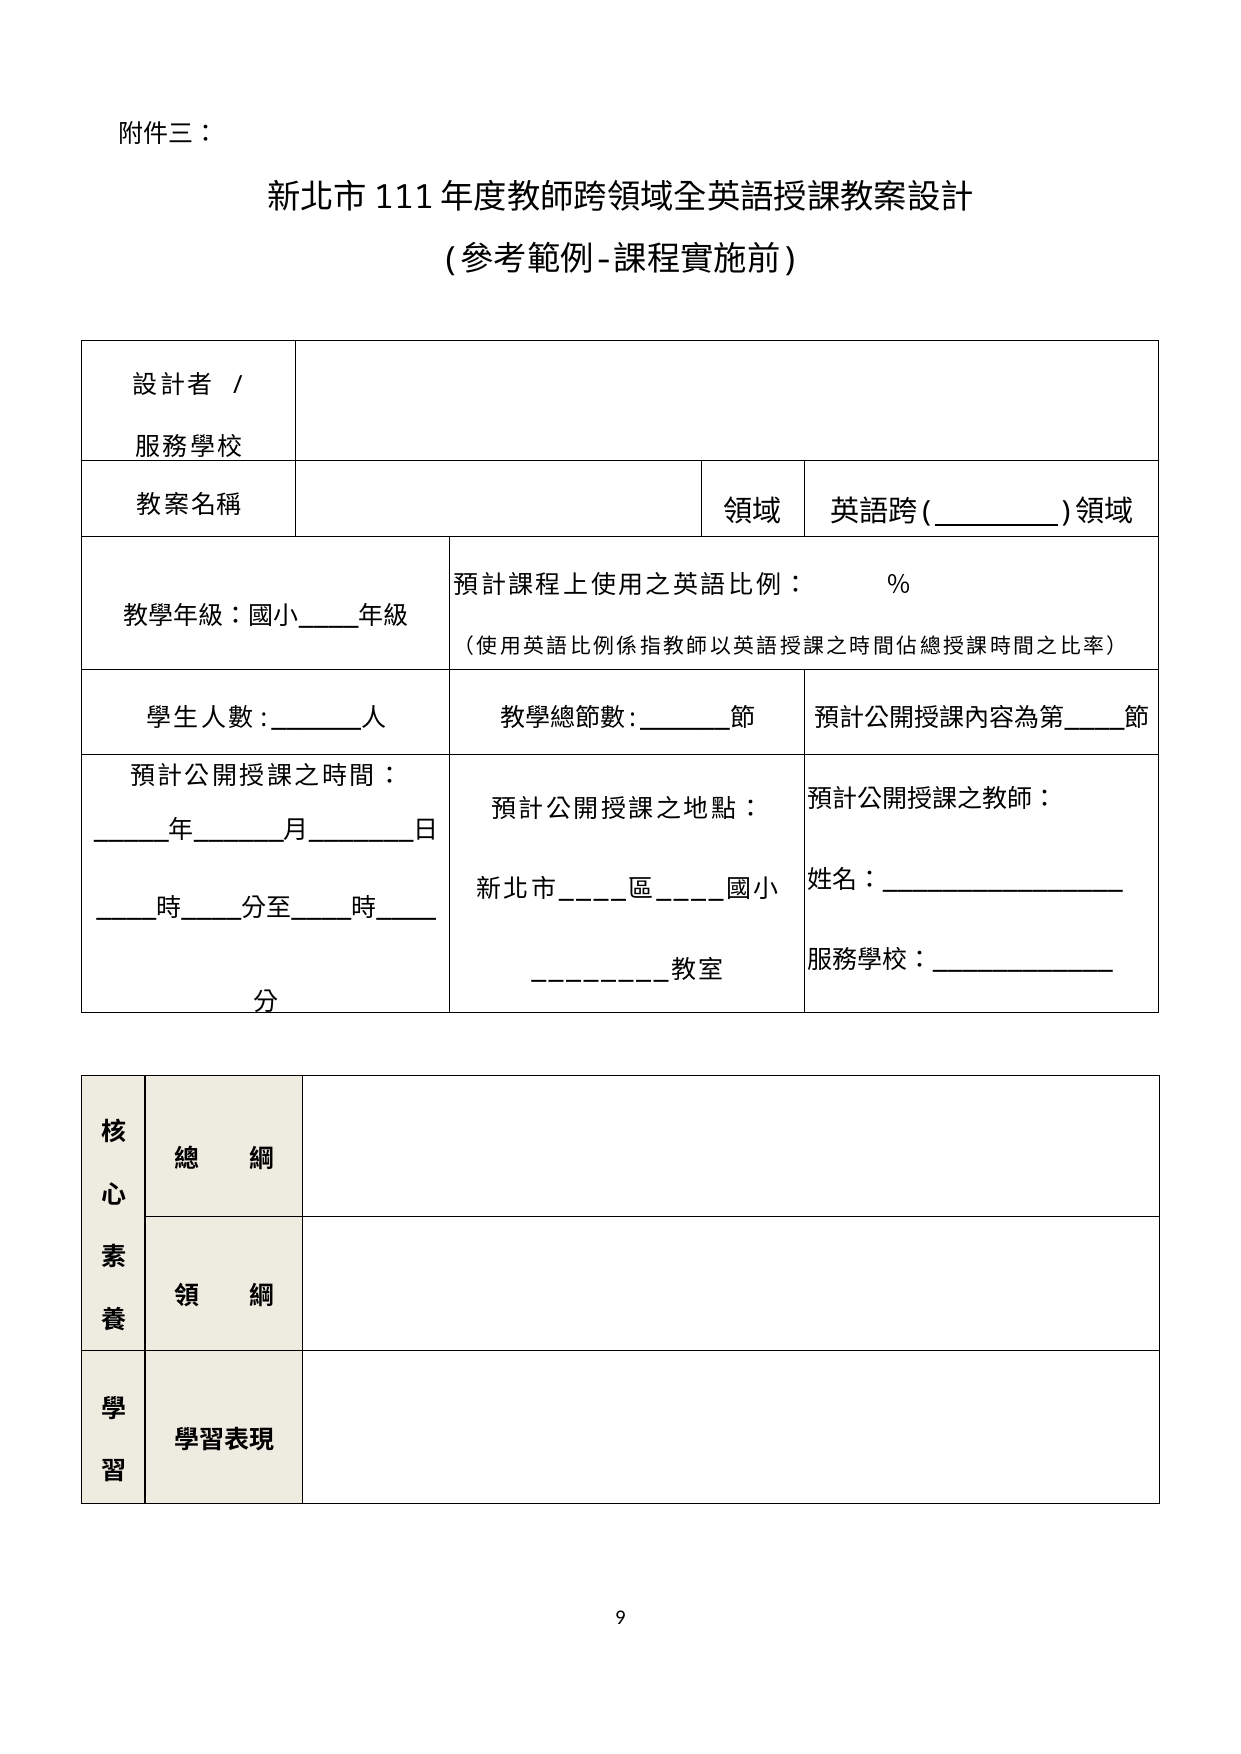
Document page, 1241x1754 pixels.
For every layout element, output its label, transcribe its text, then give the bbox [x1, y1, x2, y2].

table_header [303, 1076, 1159, 1216]
table_cell 預計公開授課內容為第____節 [805, 670, 1158, 754]
table_cell 學習表現 [146, 1351, 302, 1503]
table_cell [303, 1217, 1159, 1350]
table_header [296, 341, 1158, 460]
table_cell [296, 461, 701, 536]
table_cell 預計公開授課之教師： 姓名：________________ 服務學校：____________ 專長領域：____________ [805, 755, 1158, 1012]
text 新北市111年度教師跨領域全英語授課教案設計 [118, 152, 1122, 214]
table_cell 教學年級：國小____年級 [82, 537, 449, 669]
table_cell 學習 [82, 1351, 144, 1503]
table_cell 預計公開授課之地點： 新北市____區____國小 ________教室 [450, 755, 804, 1012]
table_header 核心 素養 [82, 1076, 144, 1350]
table_cell 教學總節數:______節 [450, 670, 804, 754]
table_cell 學生人數:______人 [82, 670, 449, 754]
table_cell 英語跨( )領域 [805, 461, 1158, 536]
table_cell [303, 1351, 1159, 1503]
table_header 設計者 / 服務學校 [82, 341, 295, 460]
text (參考範例-課程實施前) [118, 214, 1122, 277]
table_header 總 綱 [146, 1076, 302, 1216]
table_cell 預計課程上使用之英語比例： ％ （使用英語比例係指教師以英語授課之時間佔總授課時間之比率） [450, 537, 1158, 669]
table_cell 教案名稱 [82, 461, 295, 536]
table_cell 領 綱 [146, 1217, 302, 1350]
table_cell 領域 [702, 461, 804, 536]
table_cell 預計公開授課之時間： _____年______月_______日 ____時____分至____時____分 (第____節課) [82, 755, 449, 1012]
text 附件三： [118, 89, 1122, 152]
